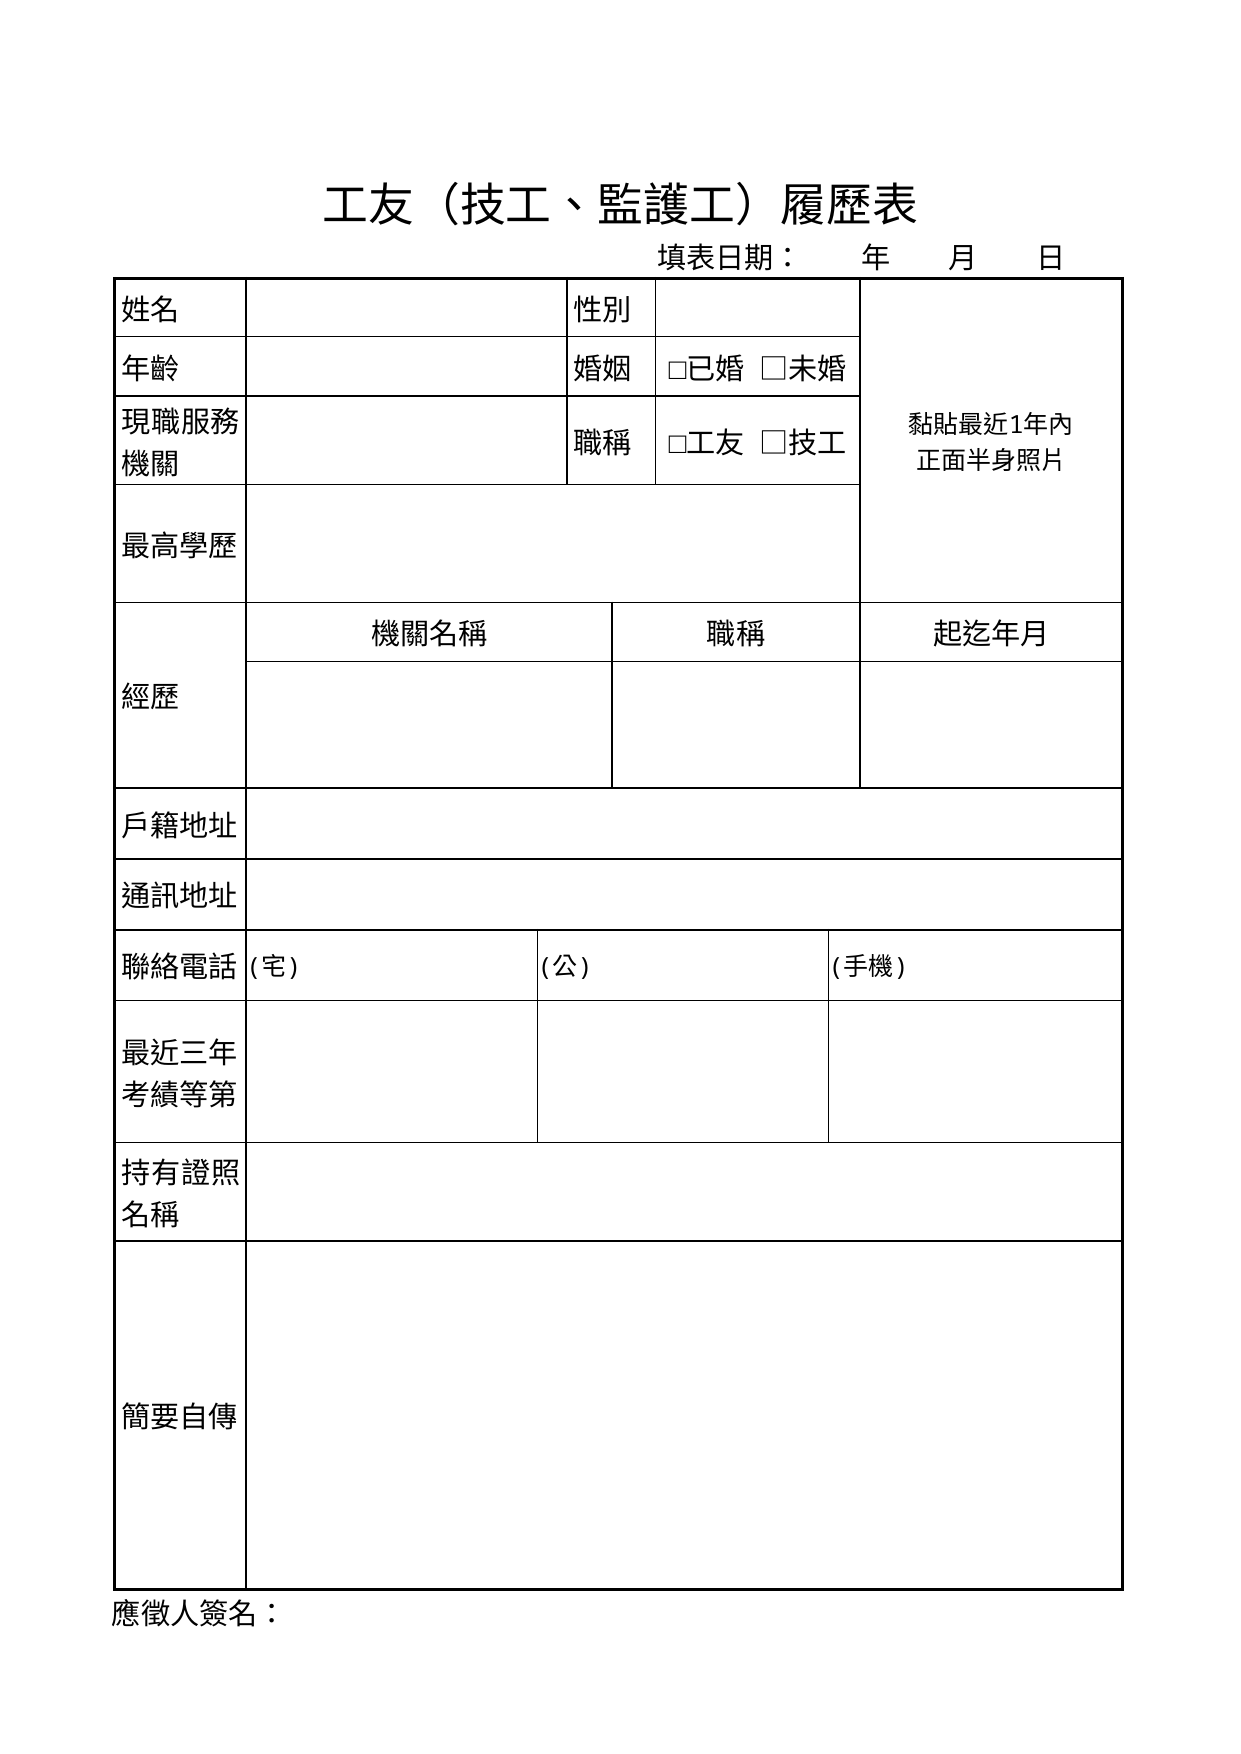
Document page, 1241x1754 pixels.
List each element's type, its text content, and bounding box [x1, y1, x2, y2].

table_cell [247, 662, 611, 787]
table_cell [247, 337, 566, 395]
text 工友（技工、監護工）履歷表 [59, 168, 1181, 234]
text 填表日期： 年 月 日 [657, 234, 1181, 277]
table_cell 通訊地址 [116, 860, 245, 929]
table_cell 持有證照名稱 [116, 1143, 245, 1240]
table_cell 職稱 [613, 603, 859, 661]
table_cell [613, 662, 859, 787]
table_cell (宅) [247, 931, 537, 1000]
table_header [656, 280, 859, 336]
table_cell 最高學歷 [116, 485, 245, 602]
table_cell 戶籍地址 [116, 789, 245, 858]
table_cell □工友 □技工 [656, 397, 859, 483]
table_cell [247, 789, 1121, 858]
table_cell 年齡 [116, 337, 245, 395]
table_cell □已婚 □未婚 [656, 337, 859, 395]
table_cell 現職服務機關 [116, 397, 245, 483]
table_cell [247, 485, 859, 602]
table_cell [247, 397, 566, 483]
table_cell 起迄年月 [861, 603, 1121, 661]
table_cell [538, 1001, 828, 1142]
table_cell [247, 1242, 1121, 1587]
text 應徵人簽名： [59, 1591, 1181, 1633]
table_cell 最近三年 考績等第 [116, 1001, 245, 1142]
table_cell 簡要自傳 [116, 1242, 245, 1587]
table_cell [247, 860, 1121, 929]
table_cell 職稱 [568, 397, 655, 483]
table_header 黏貼最近1年內 正面半身照片 [861, 280, 1121, 602]
table_cell 經歷 [116, 603, 245, 787]
table_cell (手機) [829, 931, 1121, 1000]
table_cell [829, 1001, 1121, 1142]
table_cell [247, 1143, 1121, 1240]
table_header 性別 [568, 280, 655, 336]
table_cell 聯絡電話 [116, 931, 245, 1000]
table_cell 婚姻 [568, 337, 655, 395]
table_header [247, 280, 566, 336]
table_cell [861, 662, 1121, 787]
table_cell (公) [538, 931, 828, 1000]
table_header 姓名 [116, 280, 245, 336]
table_cell 機關名稱 [247, 603, 611, 661]
table_cell [247, 1001, 537, 1142]
